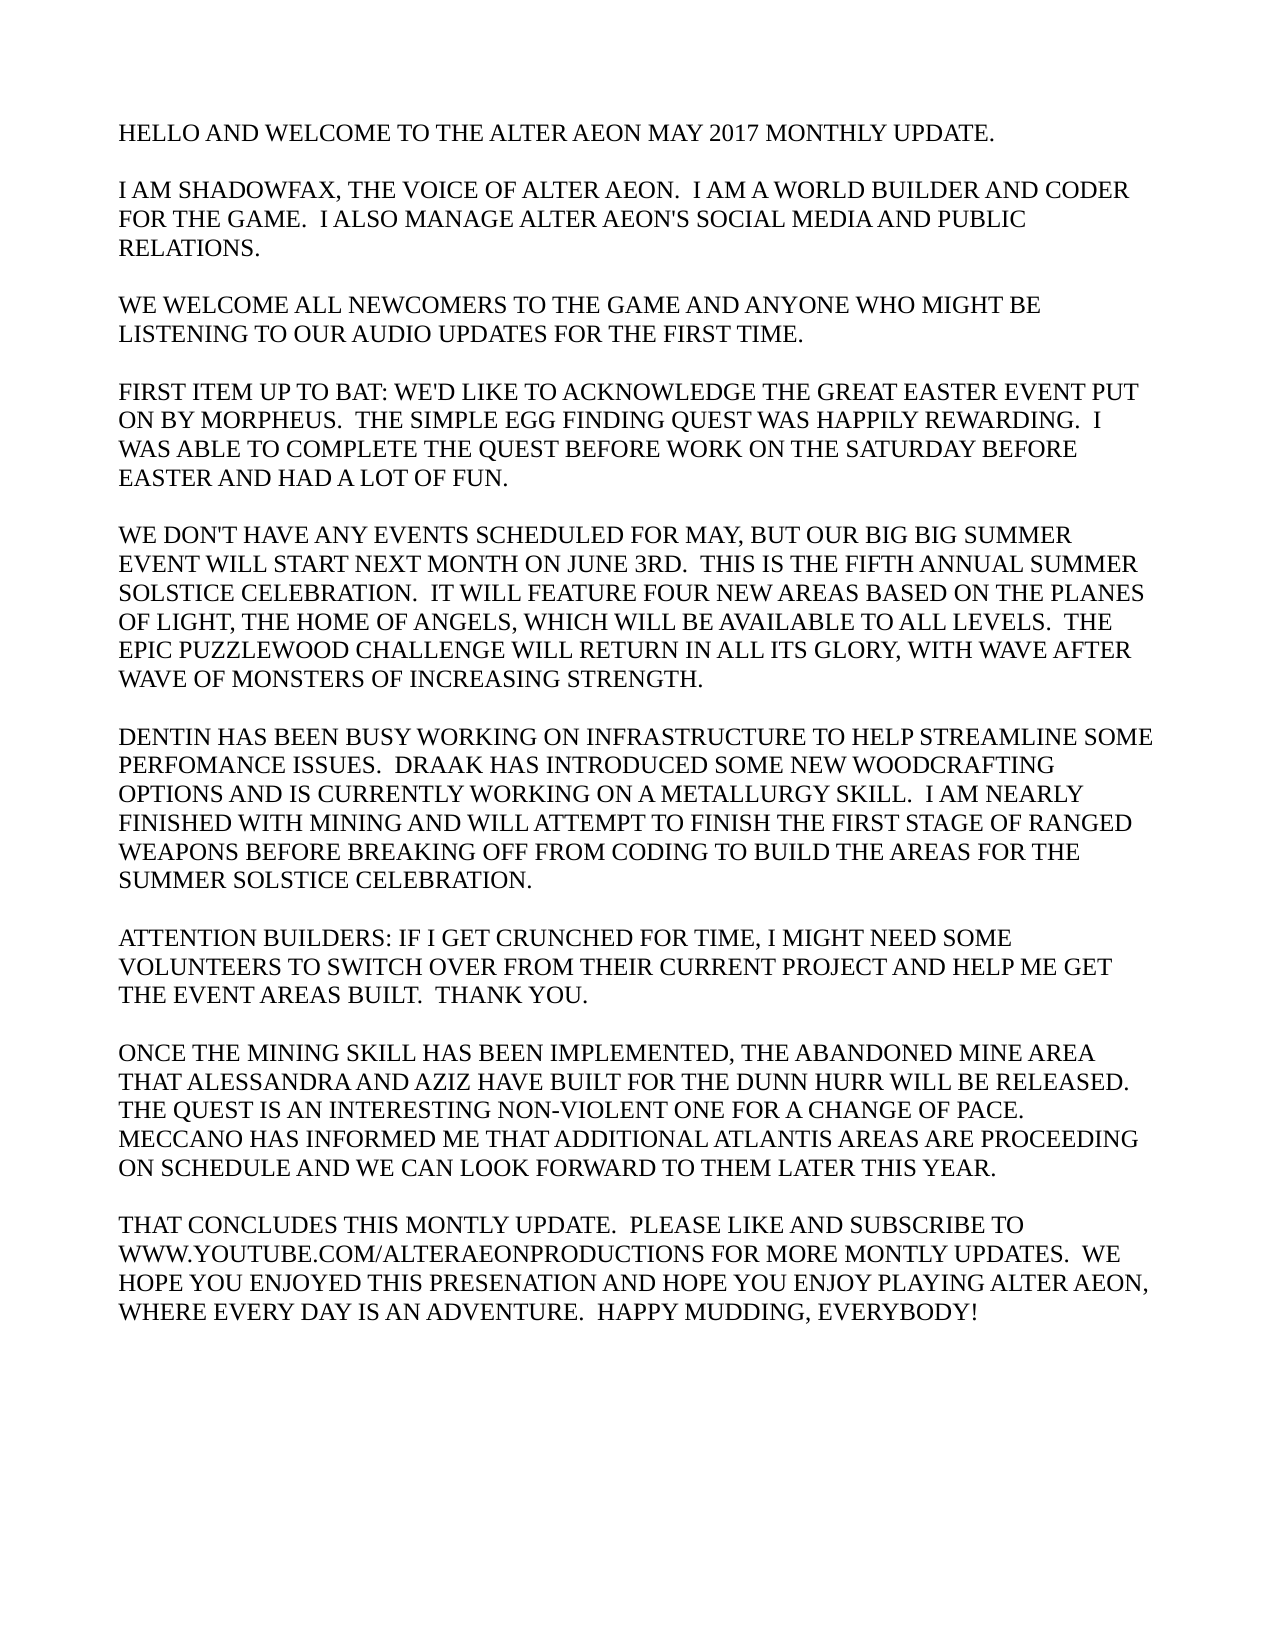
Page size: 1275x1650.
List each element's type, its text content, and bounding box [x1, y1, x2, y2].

text DENTIN HAS BEEN BUSY WORKING ON INFRASTRUCTURE TO HELP STREAMLINE SOME PERFOMANCE ISSUES. DRAAK HAS INTRODUCED SOME NEW WOODCRAFTING OPTIONS AND IS CURRENTLY WORKING ON A METALLURGY SKILL. I AM NEARLY FINISHED WITH MINING AND WILL ATTEMPT TO FINISH THE FIRST STAGE OF RANGED WEAPONS BEFORE BREAKING OFF FROM CODING TO BUILD THE AREAS FOR THE SUMMER SOLSTICE CELEBRATION. [118, 722, 1157, 894]
text FIRST ITEM UP TO BAT: WE'D LIKE TO ACKNOWLEDGE THE GREAT EASTER EVENT PUT ON BY MORPHEUS. THE SIMPLE EGG FINDING QUEST WAS HAPPILY REWARDING. I WAS ABLE TO COMPLETE THE QUEST BEFORE WORK ON THE SATURDAY BEFORE EASTER AND HAD A LOT OF FUN. [118, 377, 1157, 492]
text ONCE THE MINING SKILL HAS BEEN IMPLEMENTED, THE ABANDONED MINE AREA THAT ALESSANDRA AND AZIZ HAVE BUILT FOR THE DUNN HURR WILL BE RELEASED. THE QUEST IS AN INTERESTING NON-VIOLENT ONE FOR A CHANGE OF PACE. MECCANO HAS INFORMED ME THAT ADDITIONAL ATLANTIS AREAS ARE PROCEEDING ON SCHEDULE AND WE CAN LOOK FORWARD TO THEM LATER THIS YEAR. [118, 1038, 1157, 1182]
text WE WELCOME ALL NEWCOMERS TO THE GAME AND ANYONE WHO MIGHT BE LISTENING TO OUR AUDIO UPDATES FOR THE FIRST TIME. [118, 291, 1157, 348]
text ATTENTION BUILDERS: IF I GET CRUNCHED FOR TIME, I MIGHT NEED SOME VOLUNTEERS TO SWITCH OVER FROM THEIR CURRENT PROJECT AND HELP ME GET THE EVENT AREAS BUILT. THANK YOU. [118, 923, 1157, 1009]
text WE DON'T HAVE ANY EVENTS SCHEDULED FOR MAY, BUT OUR BIG BIG SUMMER EVENT WILL START NEXT MONTH ON JUNE 3RD. THIS IS THE FIFTH ANNUAL SUMMER SOLSTICE CELEBRATION. IT WILL FEATURE FOUR NEW AREAS BASED ON THE PLANES OF LIGHT, THE HOME OF ANGELS, WHICH WILL BE AVAILABLE TO ALL LEVELS. THE EPIC PUZZLEWOOD CHALLENGE WILL RETURN IN ALL ITS GLORY, WITH WAVE AFTER WAVE OF MONSTERS OF INCREASING STRENGTH. [118, 521, 1157, 693]
text HELLO AND WELCOME TO THE ALTER AEON MAY 2017 MONTHLY UPDATE. [118, 118, 1157, 147]
text I AM SHADOWFAX, THE VOICE OF ALTER AEON. I AM A WORLD BUILDER AND CODER FOR THE GAME. I ALSO MANAGE ALTER AEON'S SOCIAL MEDIA AND PUBLIC RELATIONS. [118, 176, 1157, 262]
text THAT CONCLUDES THIS MONTLY UPDATE. PLEASE LIKE AND SUBSCRIBE TO WWW.YOUTUBE.COM/ALTERAEONPRODUCTIONS FOR MORE MONTLY UPDATES. WE HOPE YOU ENJOYED THIS PRESENATION AND HOPE YOU ENJOY PLAYING ALTER AEON, WHERE EVERY DAY IS AN ADVENTURE. HAPPY MUDDING, EVERYBODY! [118, 1211, 1157, 1326]
